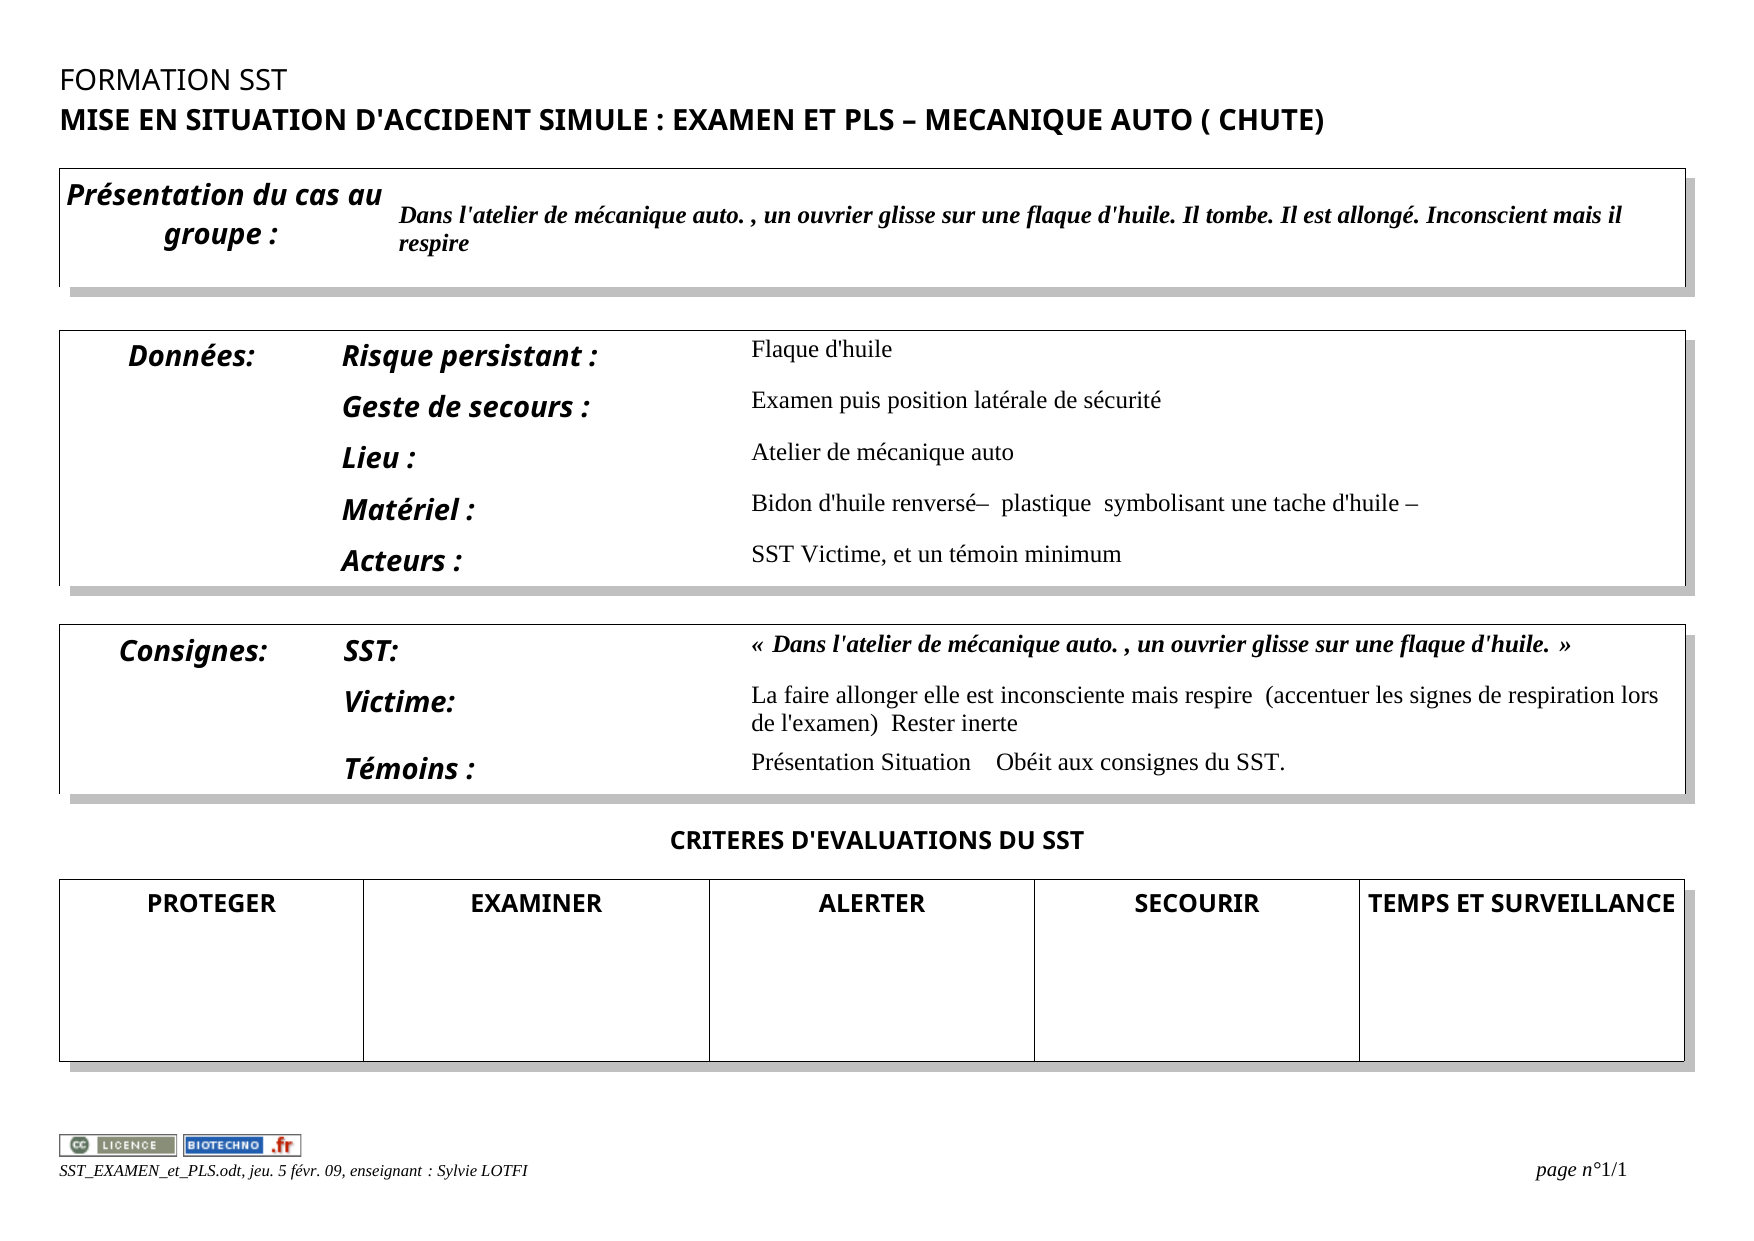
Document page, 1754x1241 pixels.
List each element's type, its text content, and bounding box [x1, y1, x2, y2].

table_cell Atelier de mécanique auto [745, 432, 1685, 483]
table_cell Bidon d'huile renversé– plastique symbolisant une tache d'huile – [745, 483, 1685, 534]
table_cell Témoins : [338, 742, 745, 793]
picture [183, 1134, 302, 1157]
table_header SECOURIR [1035, 880, 1359, 1061]
table_cell Lieu : [336, 432, 745, 483]
table_header Dans l'atelier de mécanique auto. , un ouvrier glisse sur une flaque d'huile. Il tombe. Il est allongé. Inconscient mais il respire [393, 169, 1685, 287]
table_header ALERTER [710, 880, 1034, 1061]
table_cell Matériel : [336, 483, 745, 534]
table_header Consignes: [60, 625, 338, 793]
table_header TEMPS ET SURVEILLANCE [1360, 880, 1684, 1061]
text CRITERES D'EVALUATIONS DU SST [59, 823, 1695, 857]
table_cell La faire allonger elle est inconsciente mais respire (accentuer les signes de respiration lors de l'examen) Rester inerte [745, 675, 1685, 742]
picture [59, 1134, 178, 1157]
table_header Présentation du cas au groupe : [60, 169, 393, 287]
table_header Risque persistant : [336, 331, 745, 381]
table_header Données: [60, 331, 336, 586]
table_header PROTEGER [60, 880, 363, 1061]
table_header « Dans l'atelier de mécanique auto. , un ouvrier glisse sur une flaque d'huile. » [745, 625, 1685, 675]
table_cell Examen puis position latérale de sécurité [745, 381, 1685, 432]
table_header SST: [338, 625, 745, 675]
table_header Flaque d'huile [745, 331, 1685, 381]
table_cell Acteurs : [336, 535, 745, 586]
table_cell Présentation Situation Obéit aux consignes du SST. [745, 742, 1685, 793]
table_header EXAMINER [364, 880, 709, 1061]
table_cell SST Victime, et un témoin minimum [745, 535, 1685, 586]
table_cell Victime: [338, 675, 745, 742]
table_cell Geste de secours : [336, 381, 745, 432]
